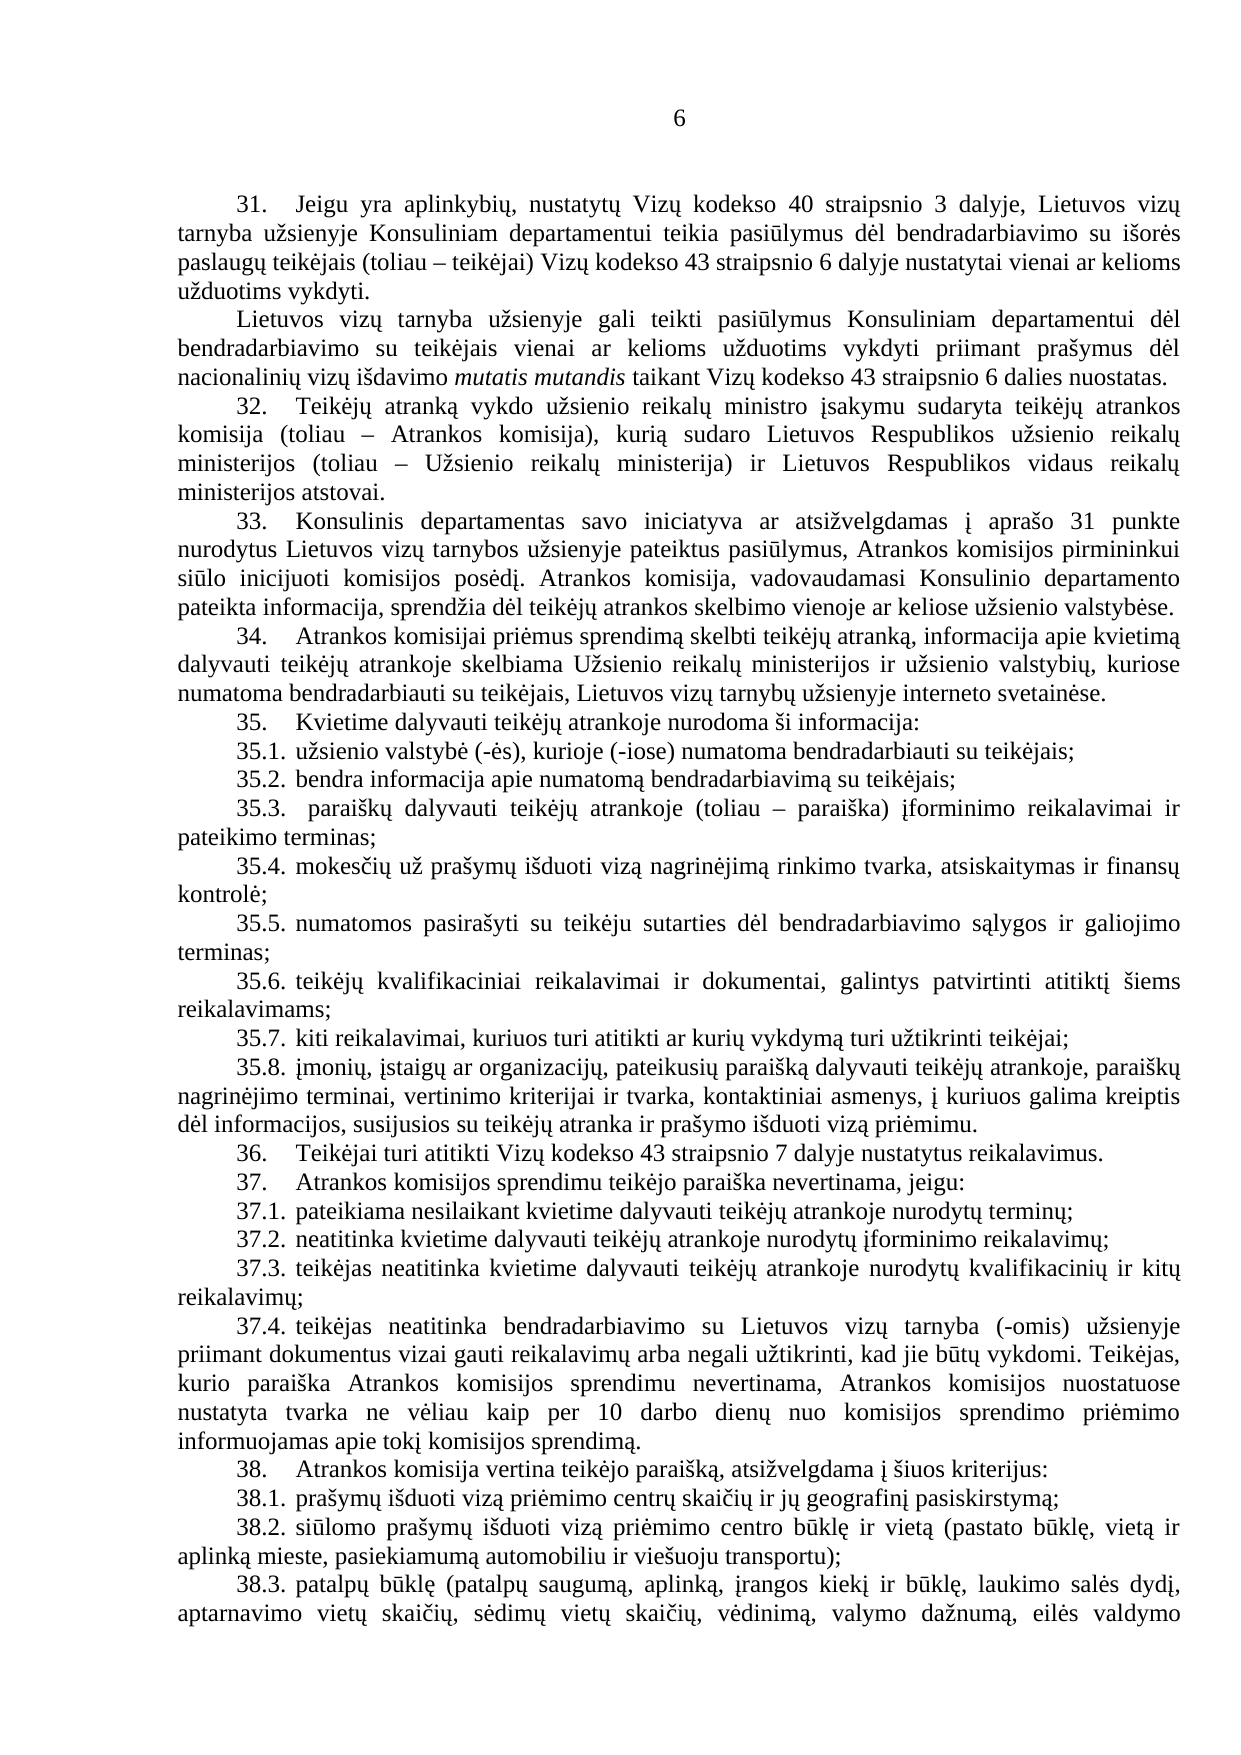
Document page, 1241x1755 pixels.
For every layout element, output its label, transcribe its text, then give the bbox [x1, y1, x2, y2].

text 37.3. teikėjas neatitinka kvietime dalyvauti teikėjų atrankoje nurodytų kvalifikacinių ir kitų reikalavimų; [177, 1253, 1181, 1311]
text 32. Teikėjų atranką vykdo užsienio reikalų ministro įsakymu sudaryta teikėjų atrankos komisija (toliau – Atrankos komisija), kurią sudaro Lietuvos Respublikos užsienio reikalų ministerijos (toliau – Užsienio reikalų ministerija) ir Lietuvos Respublikos vidaus reikalų ministerijos atstovai. [177, 391, 1181, 506]
text Lietuvos vizų tarnyba užsienyje gali teikti pasiūlymus Konsuliniam departamentui dėl bendradarbiavimo su teikėjais vienai ar kelioms užduotims vykdyti priimant prašymus dėl nacionalinių vizų išdavimo mutatis mutandis taikant Vizų kodekso 43 straipsnio 6 dalies nuostatas. [177, 304, 1181, 391]
text 37.2. neatitinka kvietime dalyvauti teikėjų atrankoje nurodytų įforminimo reikalavimų; [177, 1224, 1181, 1253]
text 36. Teikėjai turi atitikti Vizų kodekso 43 straipsnio 7 dalyje nustatytus reikalavimus. [177, 1138, 1181, 1167]
text 34. Atrankos komisijai priėmus sprendimą skelbti teikėjų atranką, informacija apie kvietimą dalyvauti teikėjų atrankoje skelbiama Užsienio reikalų ministerijos ir užsienio valstybių, kuriose numatoma bendradarbiauti su teikėjais, Lietuvos vizų tarnybų užsienyje interneto svetainėse. [177, 621, 1181, 707]
text 35.3. paraiškų dalyvauti teikėjų atrankoje (toliau – paraiška) įforminimo reikalavimai ir pateikimo terminas; [177, 793, 1181, 851]
text 38. Atrankos komisija vertina teikėjo paraišką, atsižvelgdama į šiuos kriterijus: [177, 1454, 1181, 1483]
text 33. Konsulinis departamentas savo iniciatyva ar atsižvelgdamas į aprašo 31 punkte nurodytus Lietuvos vizų tarnybos užsienyje pateiktus pasiūlymus, Atrankos komisijos pirmininkui siūlo inicijuoti komisijos posėdį. Atrankos komisija, vadovaudamasi Konsulinio departamento pateikta informacija, sprendžia dėl teikėjų atrankos skelbimo vienoje ar keliose užsienio valstybėse. [177, 506, 1181, 621]
text 37.1. pateikiama nesilaikant kvietime dalyvauti teikėjų atrankoje nurodytų terminų; [177, 1196, 1181, 1224]
text 38.2. siūlomo prašymų išduoti vizą priėmimo centro būklę ir vietą (pastato būklę, vietą ir aplinką mieste, pasiekiamumą automobiliu ir viešuoju transportu); [177, 1512, 1181, 1569]
text 35.8. įmonių, įstaigų ar organizacijų, pateikusių paraišką dalyvauti teikėjų atrankoje, paraiškų nagrinėjimo terminai, vertinimo kriterijai ir tvarka, kontaktiniai asmenys, į kuriuos galima kreiptis dėl informacijos, susijusios su teikėjų atranka ir prašymo išduoti vizą priėmimu. [177, 1052, 1181, 1138]
text 35.1. užsienio valstybė (-ės), kurioje (-iose) numatoma bendradarbiauti su teikėjais; [177, 736, 1181, 764]
text 35.4. mokesčių už prašymų išduoti vizą nagrinėjimą rinkimo tvarka, atsiskaitymas ir finansų kontrolė; [177, 851, 1181, 908]
text 35.2. bendra informacija apie numatomą bendradarbiavimą su teikėjais; [177, 764, 1181, 793]
text 37.4. teikėjas neatitinka bendradarbiavimo su Lietuvos vizų tarnyba (-omis) užsienyje priimant dokumentus vizai gauti reikalavimų arba negali užtikrinti, kad jie būtų vykdomi. Teikėjas, kurio paraiška Atrankos komisijos sprendimu nevertinama, Atrankos komisijos nuostatuose nustatyta tvarka ne vėliau kaip per 10 darbo dienų nuo komisijos sprendimo priėmimo informuojamas apie tokį komisijos sprendimą. [177, 1311, 1181, 1454]
text 37. Atrankos komisijos sprendimu teikėjo paraiška nevertinama, jeigu: [177, 1167, 1181, 1196]
text 31. Jeigu yra aplinkybių, nustatytų Vizų kodekso 40 straipsnio 3 dalyje, Lietuvos vizų tarnyba užsienyje Konsuliniam departamentui teikia pasiūlymus dėl bendradarbiavimo su išorės paslaugų teikėjais (toliau – teikėjai) Vizų kodekso 43 straipsnio 6 dalyje nustatytai vienai ar kelioms užduotims vykdyti. [177, 189, 1181, 304]
text 35.5. numatomos pasirašyti su teikėju sutarties dėl bendradarbiavimo sąlygos ir galiojimo terminas; [177, 908, 1181, 966]
text 38.1. prašymų išduoti vizą priėmimo centrų skaičių ir jų geografinį pasiskirstymą; [177, 1483, 1181, 1512]
text 35.7. kiti reikalavimai, kuriuos turi atitikti ar kurių vykdymą turi užtikrinti teikėjai; [177, 1023, 1181, 1052]
text 38.3. patalpų būklę (patalpų saugumą, aplinką, įrangos kiekį ir būklę, laukimo salės dydį, aptarnavimo vietų skaičių, sėdimų vietų skaičių, vėdinimą, valymo dažnumą, eilės valdymo [177, 1569, 1181, 1627]
text 35. Kvietime dalyvauti teikėjų atrankoje nurodoma ši informacija: [177, 707, 1181, 736]
text 35.6. teikėjų kvalifikaciniai reikalavimai ir dokumentai, galintys patvirtinti atitiktį šiems reikalavimams; [177, 966, 1181, 1023]
